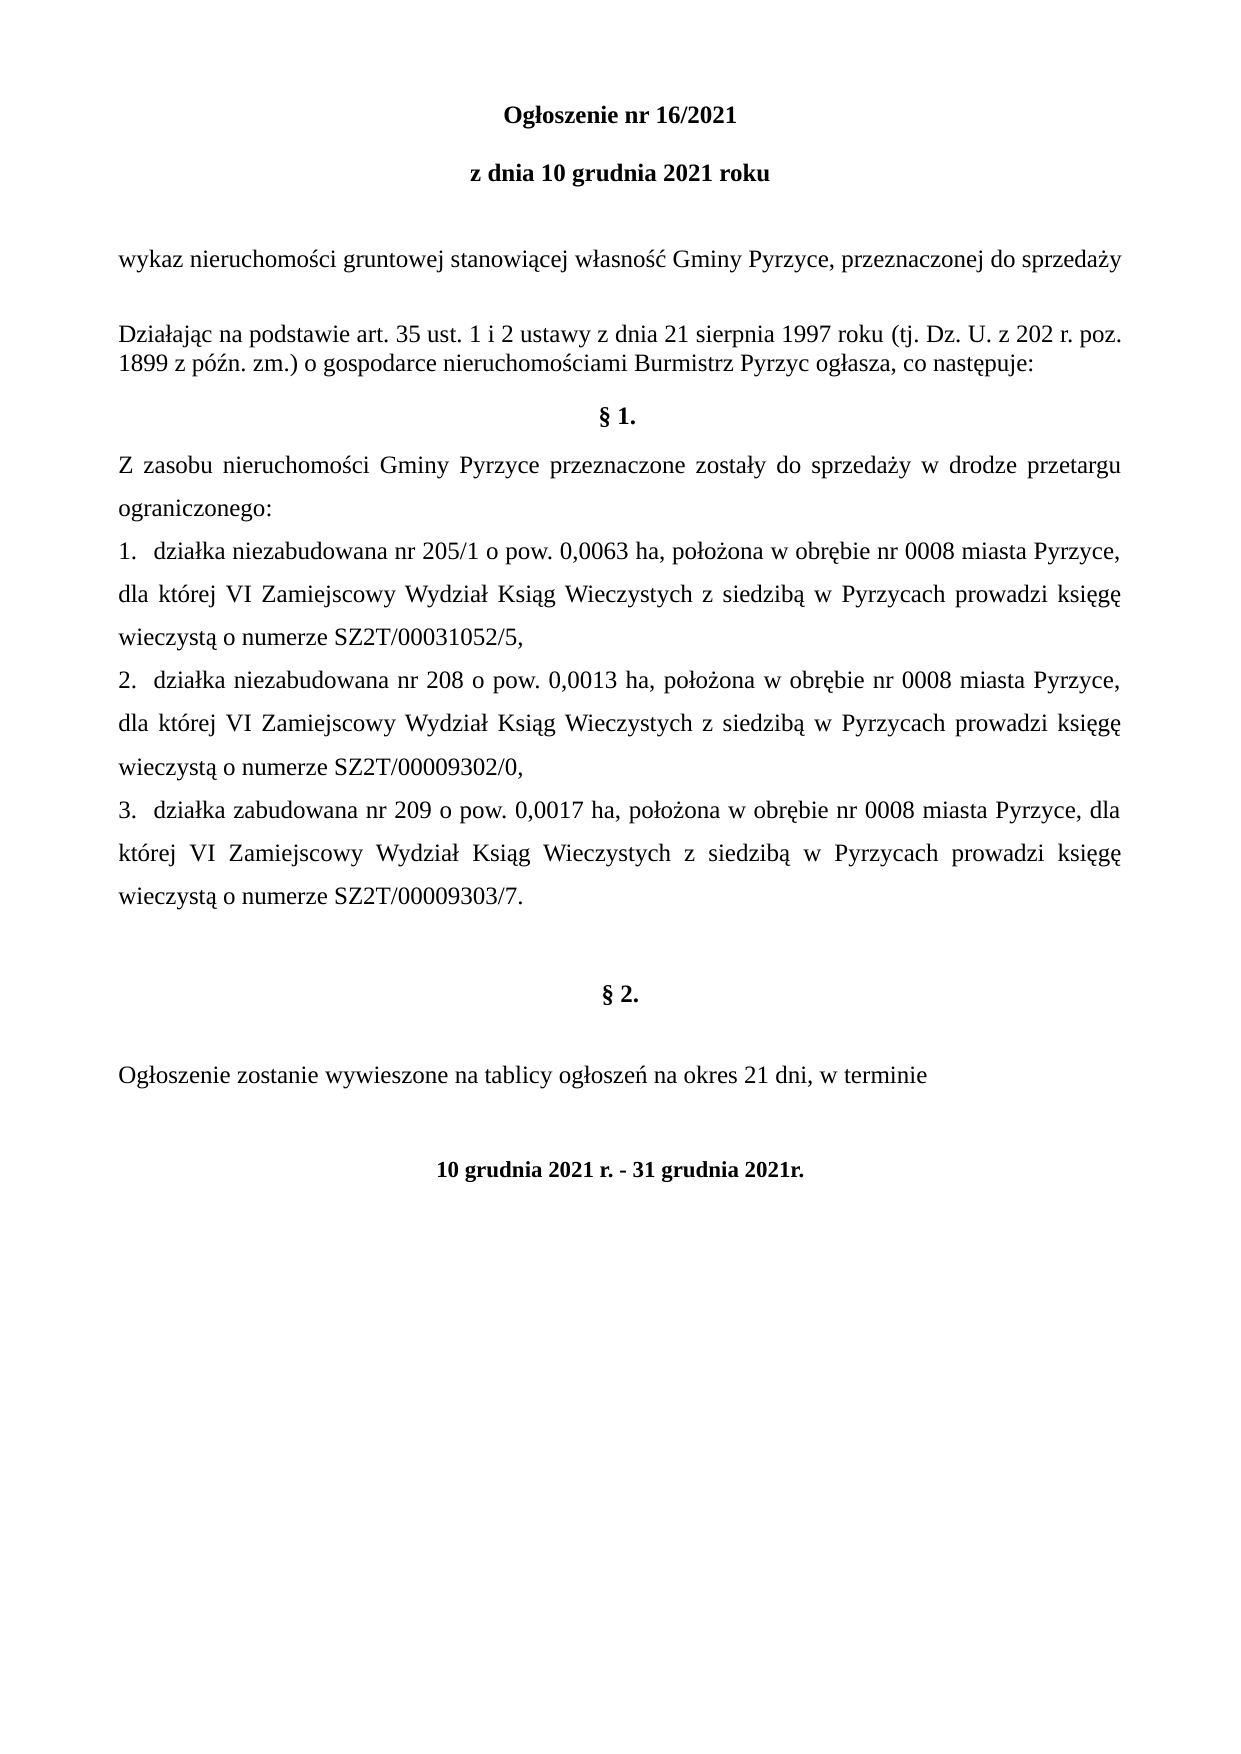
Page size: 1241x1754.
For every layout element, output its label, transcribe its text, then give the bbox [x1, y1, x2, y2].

text Z zasobu nieruchomości Gminy Pyrzyce przeznaczone zostały do sprzedaży w drodze przetargu ograniczonego: [118, 450, 1122, 522]
text wykaz nieruchomości gruntowej stanowiącej własność Gminy Pyrzyce, przeznaczonej do sprzedaży [118, 244, 1122, 273]
list działka niezabudowana nr 208 o pow. 0,0013 ha, położona w obrębie nr 0008 miasta Pyrzyce, dla której VI Zamiejscowy Wydział Ksiąg Wieczystych z siedzibą w Pyrzycach prowadzi księgę wieczystą o numerze SZ2T/00009302/0, [118, 665, 1122, 780]
text § 2. [118, 979, 1122, 1008]
text Działając na podstawie art. 35 ust. 1 i 2 ustawy z dnia 21 sierpnia 1997 roku (tj. Dz. U. z 202 r. poz. 1899 z późn. zm.) o gospodarce nieruchomościami Burmistrz Pyrzyc ogłasza, co następuje: [118, 319, 1122, 377]
text Ogłoszenie nr 16/2021 [118, 100, 1122, 129]
text 10 grudnia 2021 r. - 31 grudnia 2021r. [118, 1156, 1122, 1182]
list działka zabudowana nr 209 o pow. 0,0017 ha, położona w obrębie nr 0008 miasta Pyrzyce, dla której VI Zamiejscowy Wydział Ksiąg Wieczystych z siedzibą w Pyrzycach prowadzi księgę wieczystą o numerze SZ2T/00009303/7. [118, 795, 1122, 910]
text Ogłoszenie zostanie wywieszone na tablicy ogłoszeń na okres 21 dni, w terminie [118, 1060, 1122, 1089]
text z dnia 10 grudnia 2021 roku [118, 158, 1122, 187]
list działka niezabudowana nr 205/1 o pow. 0,0063 ha, położona w obrębie nr 0008 miasta Pyrzyce, dla której VI Zamiejscowy Wydział Ksiąg Wieczystych z siedzibą w Pyrzycach prowadzi księgę wieczystą o numerze SZ2T/00031052/5, [118, 536, 1122, 651]
text § 1. [118, 401, 1122, 429]
